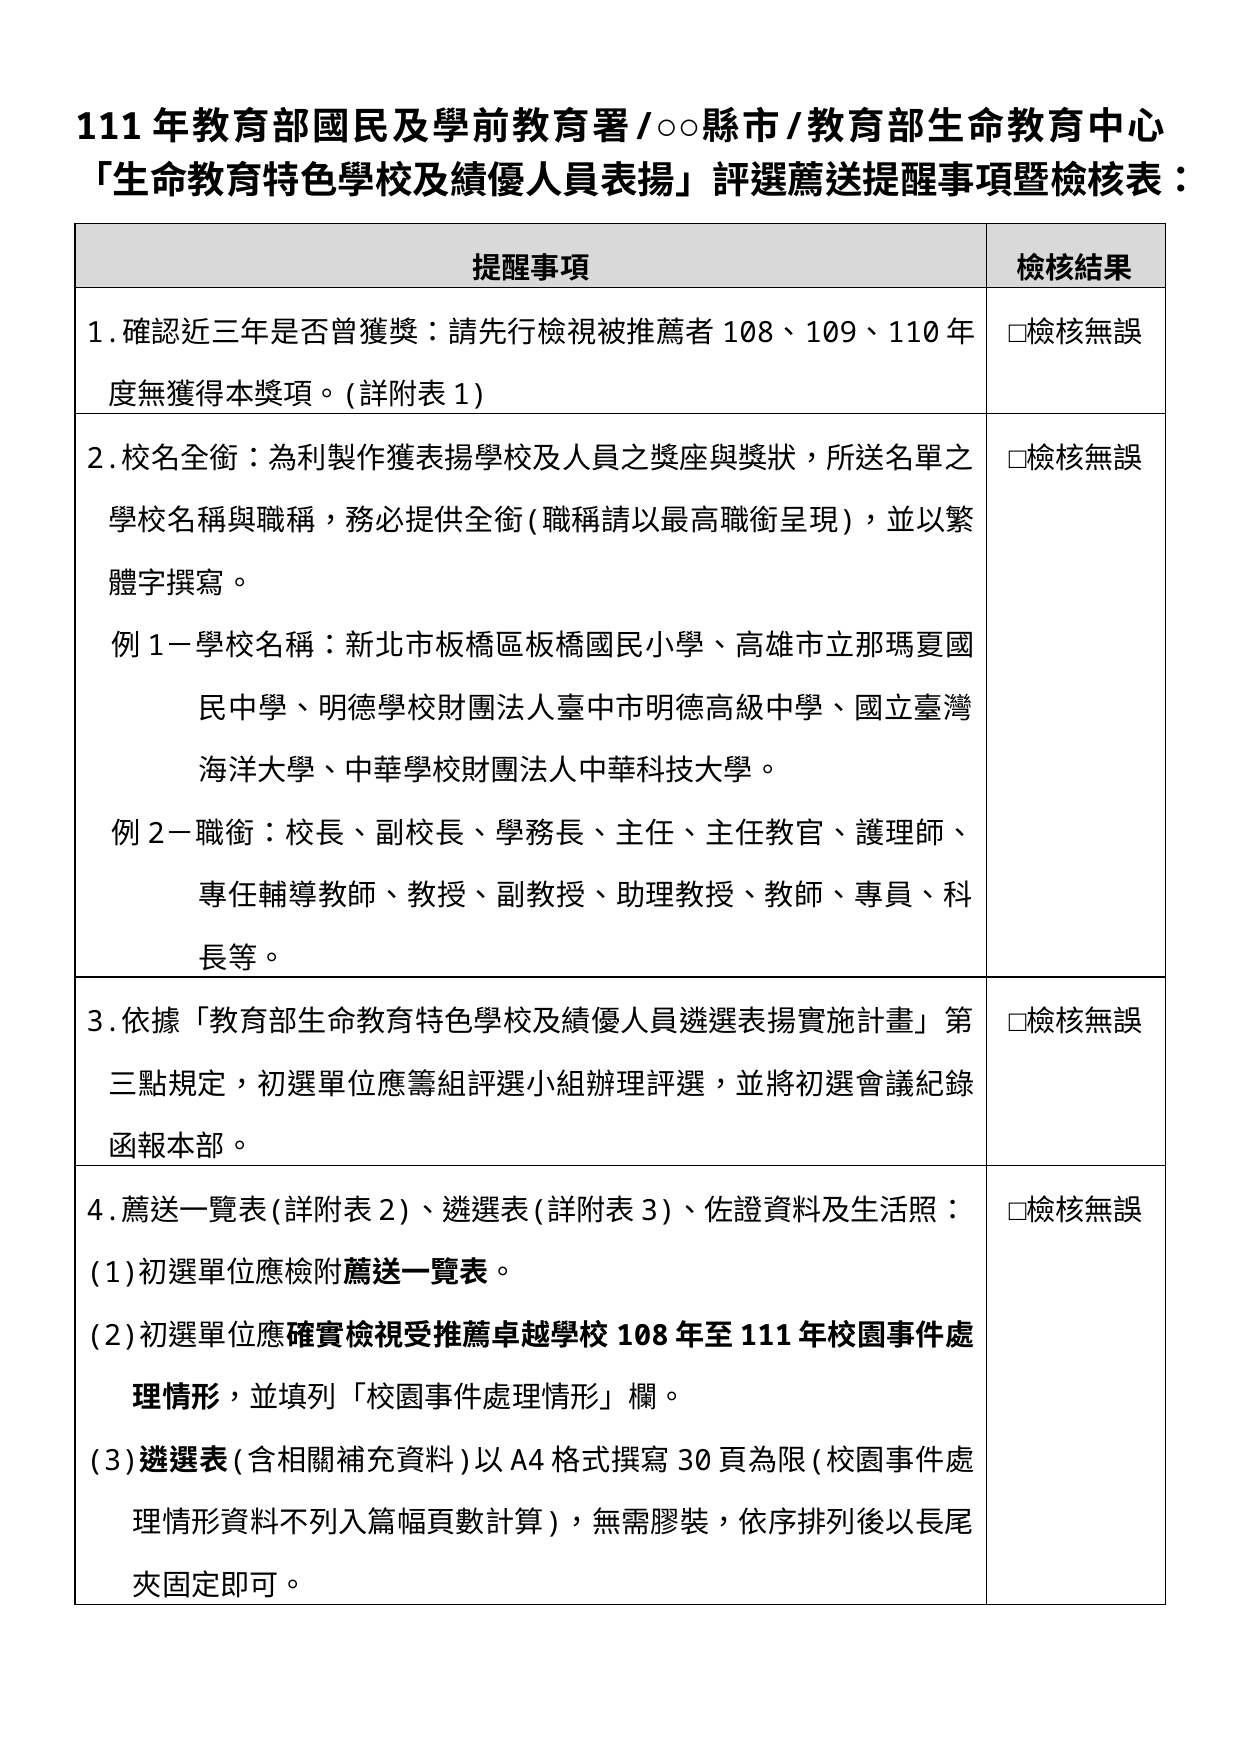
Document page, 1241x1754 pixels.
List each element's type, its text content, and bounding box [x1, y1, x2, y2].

table_cell □檢核無誤 [987, 288, 1165, 413]
table_header 檢核結果 [987, 224, 1165, 287]
table_cell 1.確認近三年是否曾獲獎：請先行檢視被推薦者108、109、110年度無獲得本獎項。(詳附表1) [76, 288, 986, 413]
table_header 提醒事項 [76, 224, 986, 287]
table_cell □檢核無誤 [987, 978, 1165, 1165]
table_cell 4.薦送一覽表(詳附表2)、遴選表(詳附表3)、佐證資料及生活照： (1)初選單位應檢附薦送一覽表。 (2)初選單位應確實檢視受推薦卓越學校108年至111年校園事件處理情形，並填列「校園事件處理情形」欄。 (3)遴選表(含相關補充資料)以A4格式撰寫30頁為限(校園事件處理情形資料不列入篇幅頁數計算)，無需膠裝，依序排列後以長尾夾固定即可。 [76, 1166, 986, 1603]
table_cell 3.依據「教育部生命教育特色學校及績優人員遴選表揚實施計畫」第三點規定，初選單位應籌組評選小組辦理評選，並將初選會議紀錄函報本部。 [76, 978, 986, 1165]
text 111年教育部國民及學前教育署/○○縣市/教育部生命教育中心「生命教育特色學校及績優人員表揚」評選薦送提醒事項暨檢核表： [75, 96, 1165, 204]
table_cell 2.校名全銜：為利製作獲表揚學校及人員之獎座與獎狀，所送名單之學校名稱與職稱，務必提供全銜(職稱請以最高職銜呈現)，並以繁體字撰寫。 例1－學校名稱：新北市板橋區板橋國民小學、高雄市立那瑪夏國民中學、明德學校財團法人臺中市明德高級中學、國立臺灣海洋大學、中華學校財團法人中華科技大學。 例2－職銜：校長、副校長、學務長、主任、主任教官、護理師、專任輔導教師、教授、副教授、助理教授、教師、專員、科長等。 [76, 414, 986, 976]
table_cell □檢核無誤 [987, 414, 1165, 976]
table_cell □檢核無誤 [987, 1166, 1165, 1603]
